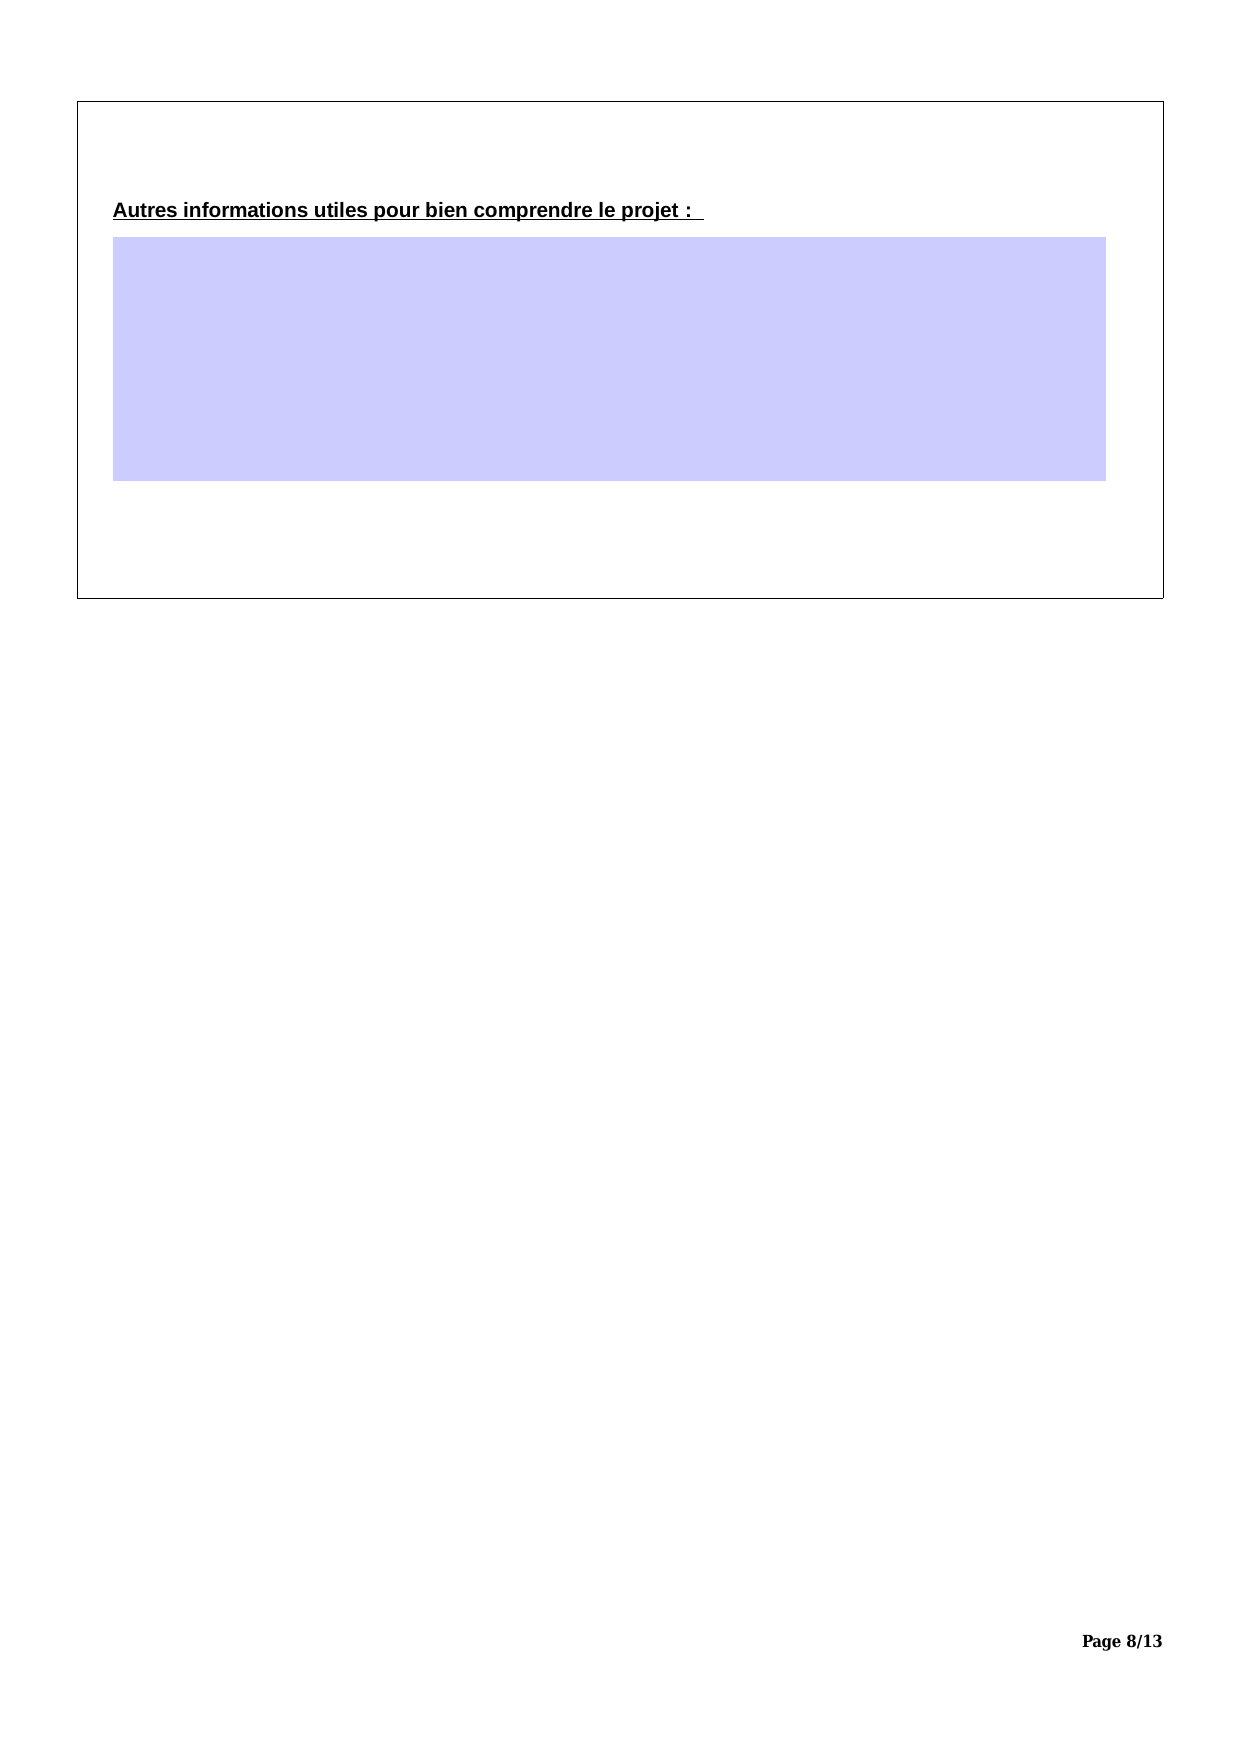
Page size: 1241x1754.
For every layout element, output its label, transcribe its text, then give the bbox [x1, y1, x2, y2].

table_header [108, 231, 1111, 486]
table_header Autres informations utiles pour bien comprendre le projet : [78, 102, 1163, 598]
